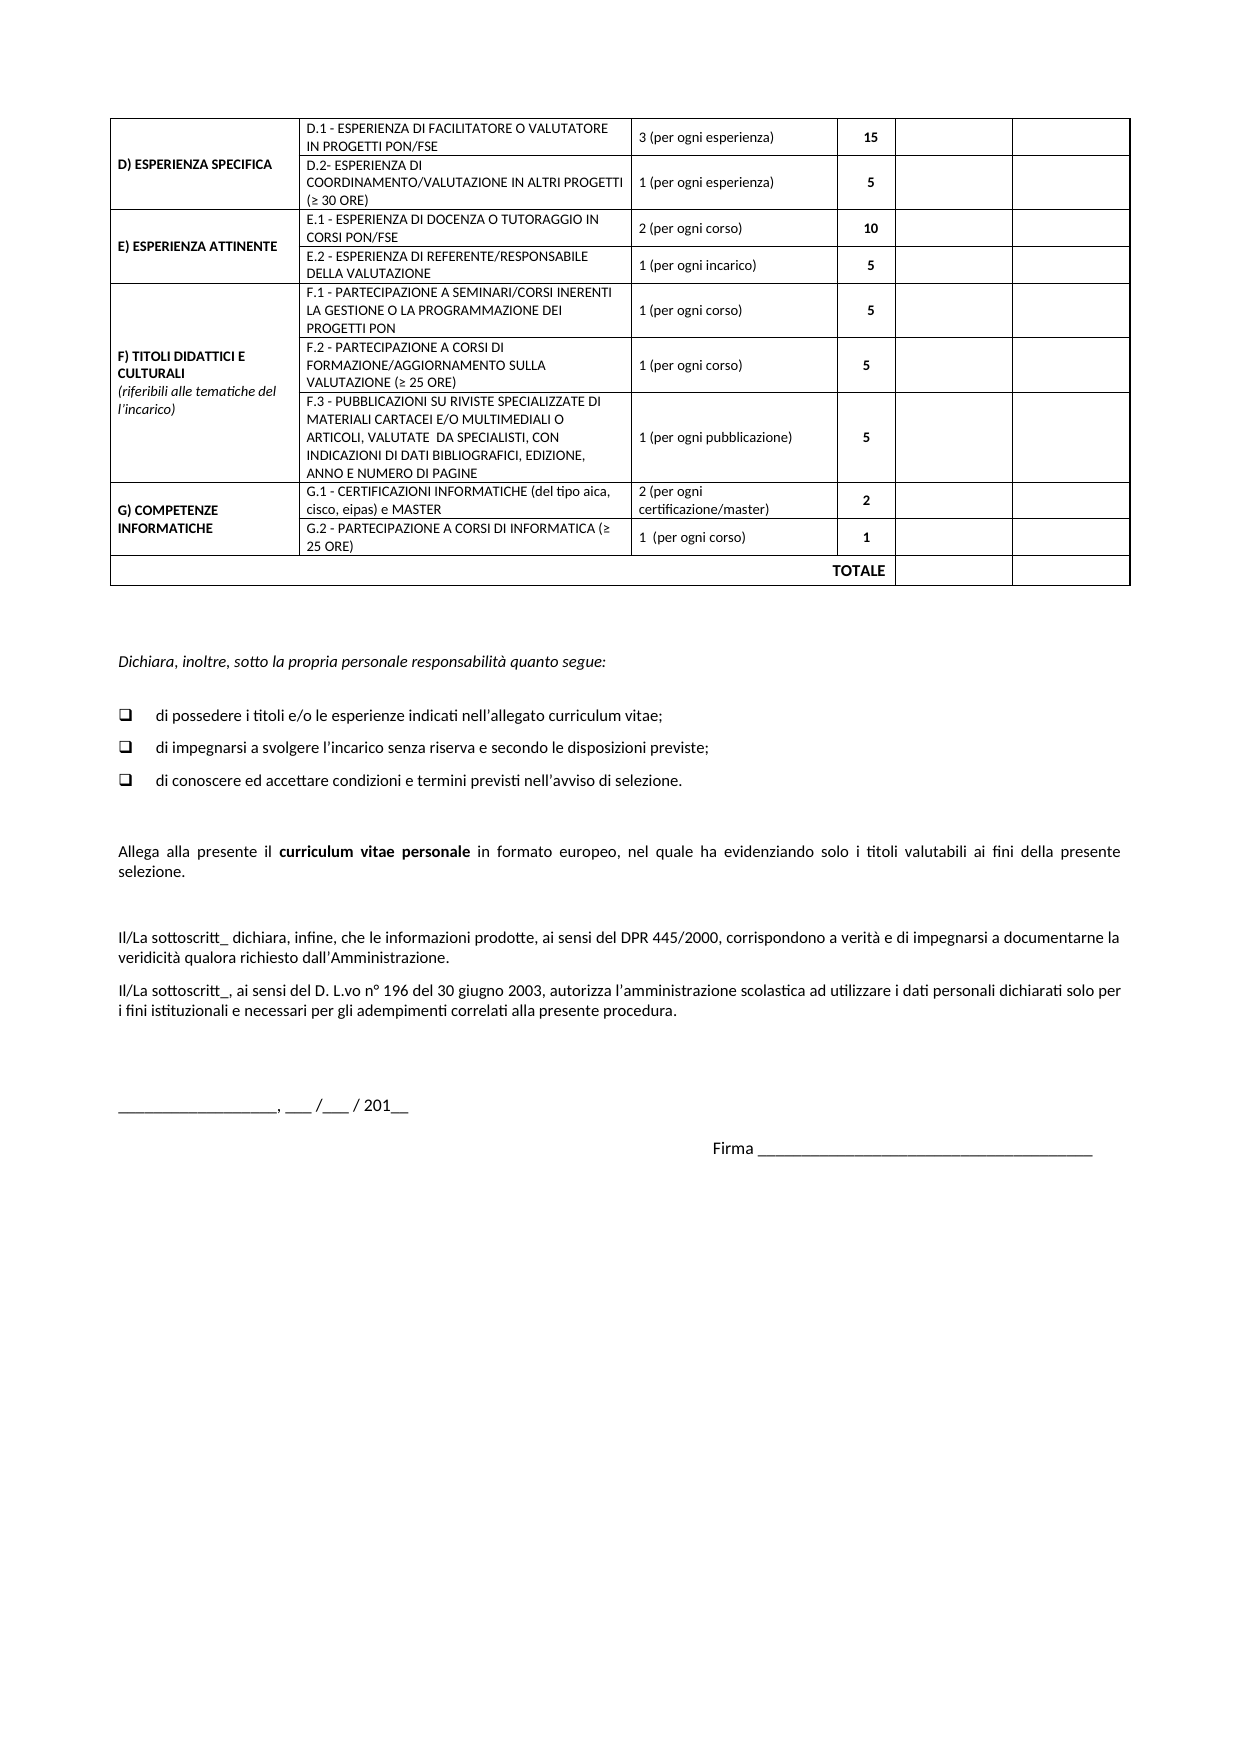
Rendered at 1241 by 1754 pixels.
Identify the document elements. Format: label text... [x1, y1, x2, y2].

table_cell 1 (per ogni corso) [632, 519, 837, 555]
table_cell 2 (per ogni certificazione/master) [632, 483, 837, 518]
table_cell 3 (per ogni esperienza) [632, 119, 837, 155]
table_cell 5 [838, 247, 895, 283]
table_cell D.2- ESPERIENZA DI COORDINAMENTO/VALUTAZIONE IN ALTRI PROGETTI (≥ 30 ORE) [300, 156, 631, 209]
table_cell D.1 - ESPERIENZA DI FACILITATORE O VALUTATORE IN PROGETTI PON/FSE [300, 119, 631, 155]
table_cell E.1 - ESPERIENZA DI DOCENZA O TUTORAGGIO IN CORSI PON/FSE [300, 210, 631, 246]
table_cell [896, 556, 1012, 585]
table_cell F.1 - PARTECIPAZIONE A SEMINARI/CORSI INERENTI LA GESTIONE O LA PROGRAMMAZIONE DEI PROGETTI PON [300, 284, 631, 337]
list di conoscere ed accettare condizioni e termini previsti nell’avviso di selezione. [118, 770, 1122, 791]
table_cell [896, 247, 1012, 283]
table_cell [1013, 483, 1129, 518]
table_cell [1013, 519, 1129, 555]
table_cell G.1 - CERTIFICAZIONI INFORMATICHE (del tipo aica, cisco, eipas) e MASTER [300, 483, 631, 518]
table_cell G) COMPETENZE INFORMATICHE [111, 483, 299, 555]
table_cell 5 [838, 393, 895, 482]
table_cell D) ESPERIENZA SPECIFICA [111, 119, 299, 209]
text Dichiara, inoltre, sotto la propria personale responsabilità quanto segue: [118, 652, 1122, 672]
text Allega alla presente il curriculum vitae personale in formato europeo, nel quale ha evidenziando solo i titoli valutabili ai fini della presente selezione. [118, 841, 1122, 882]
text Il/La sottoscritt_, ai sensi del D. L.vo n° 196 del 30 giugno 2003, autorizza l’amministrazione scolastica ad utilizzare i dati personali dichiarati solo per i fini istituzionali e necessari per gli adempimenti correlati alla presente procedura. [118, 980, 1122, 1021]
table_cell [896, 519, 1012, 555]
table_cell 1 (per ogni corso) [632, 284, 837, 337]
table_cell [1013, 284, 1129, 337]
table_cell G.2 - PARTECIPAZIONE A CORSI DI INFORMATICA (≥ 25 ORE) [300, 519, 631, 555]
table_cell [1013, 556, 1129, 585]
list di impegnarsi a svolgere l’incarico senza riserva e secondo le disposizioni previste; [118, 738, 1122, 758]
text Il/La sottoscritt_ dichiara, infine, che le informazioni prodotte, ai sensi del DPR 445/2000, corrispondono a verità e di impegnarsi a documentarne la veridicità qualora richiesto dall’Amministrazione. [118, 927, 1122, 968]
list di possedere i titoli e/o le esperienze indicati nell’allegato curriculum vitae; [118, 705, 1122, 725]
text Firma ______________________________________ [118, 1137, 1093, 1159]
table_cell 1 [838, 519, 895, 555]
table_cell 15 [838, 119, 895, 155]
table_cell 5 [838, 156, 895, 209]
table_cell [896, 338, 1012, 392]
table_cell [896, 156, 1012, 209]
table_cell 1 (per ogni esperienza) [632, 156, 837, 209]
table_cell [1013, 210, 1129, 246]
text __________________, ___ /___ / 201__ [118, 1094, 1122, 1116]
table_cell [896, 284, 1012, 337]
table_cell [896, 483, 1012, 518]
table_cell 5 [838, 338, 895, 392]
table_cell E) ESPERIENZA ATTINENTE [111, 210, 299, 283]
table_cell 10 [838, 210, 895, 246]
table_cell [896, 393, 1012, 482]
table_cell 1 (per ogni corso) [632, 338, 837, 392]
table_cell [896, 119, 1012, 155]
table_cell 1 (per ogni pubblicazione) [632, 393, 837, 482]
table_cell 5 [838, 284, 895, 337]
table_cell [896, 210, 1012, 246]
table_cell F) TITOLI DIDATTICI E CULTURALI (riferibili alle tematiche del l’incarico) [111, 284, 299, 482]
table_cell F.3 - PUBBLICAZIONI SU RIVISTE SPECIALIZZATE DI MATERIALI CARTACEI E/O MULTIMEDIALI O ARTICOLI, VALUTATE DA SPECIALISTI, CON INDICAZIONI DI DATI BIBLIOGRAFICI, EDIZIONE, ANNO E NUMERO DI PAGINE [300, 393, 631, 482]
table_cell [1013, 247, 1129, 283]
table_cell 2 [838, 483, 895, 518]
table_cell 1 (per ogni incarico) [632, 247, 837, 283]
table_cell [1013, 393, 1129, 482]
table_cell TOTALE [111, 556, 895, 585]
table_cell 2 (per ogni corso) [632, 210, 837, 246]
table_cell [1013, 119, 1129, 155]
table_cell [1013, 338, 1129, 392]
table_cell E.2 - ESPERIENZA DI REFERENTE/RESPONSABILE DELLA VALUTAZIONE [300, 247, 631, 283]
table_cell F.2 - PARTECIPAZIONE A CORSI DI FORMAZIONE/AGGIORNAMENTO SULLA VALUTAZIONE (≥ 25 ORE) [300, 338, 631, 392]
table_cell [1013, 156, 1129, 209]
